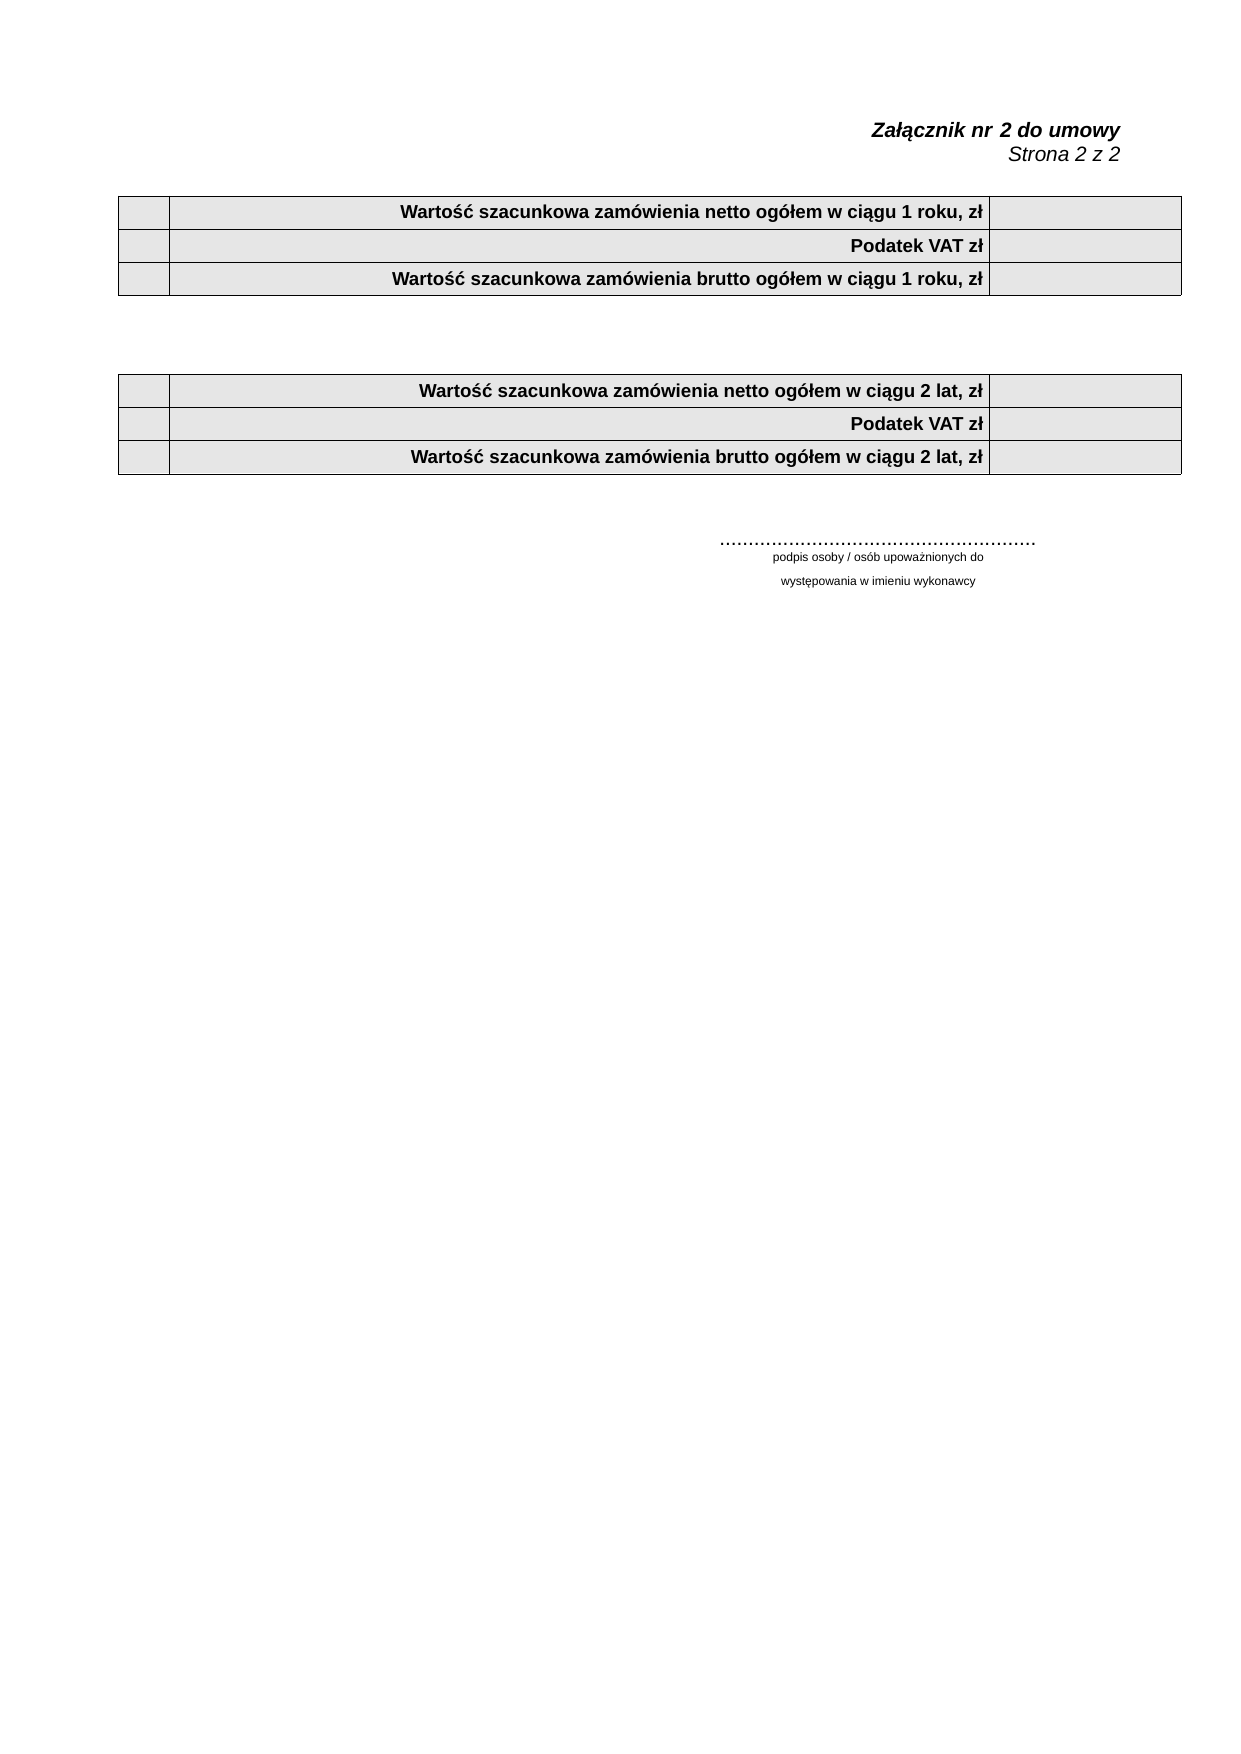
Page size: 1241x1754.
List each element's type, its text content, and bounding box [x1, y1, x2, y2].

table_cell [990, 441, 1181, 473]
table_header [990, 375, 1181, 407]
table_cell [119, 408, 169, 440]
table_header [990, 197, 1181, 229]
table_cell [990, 230, 1181, 262]
table_header [119, 375, 169, 407]
table_header Wartość szacunkowa zamówienia netto ogółem w ciągu 1 roku, zł [170, 197, 989, 229]
table_header [119, 197, 169, 229]
table_cell Wartość szacunkowa zamówienia brutto ogółem w ciągu 2 lat, zł [170, 441, 989, 473]
text podpis osoby / osób upoważnionych do [561, 550, 1122, 574]
table_cell Podatek VAT zł [170, 230, 989, 262]
table_header Wartość szacunkowa zamówienia netto ogółem w ciągu 2 lat, zł [170, 375, 989, 407]
table_cell [119, 441, 169, 473]
table_cell [990, 408, 1181, 440]
table_cell Podatek VAT zł [170, 408, 989, 440]
text występowania w imieniu wykonawcy [561, 574, 1122, 598]
table_cell [990, 263, 1181, 295]
table_cell [119, 230, 169, 262]
table_cell [119, 263, 169, 295]
table_cell Wartość szacunkowa zamówienia brutto ogółem w ciągu 1 roku, zł [170, 263, 989, 295]
text ....................................................... [561, 526, 1122, 550]
